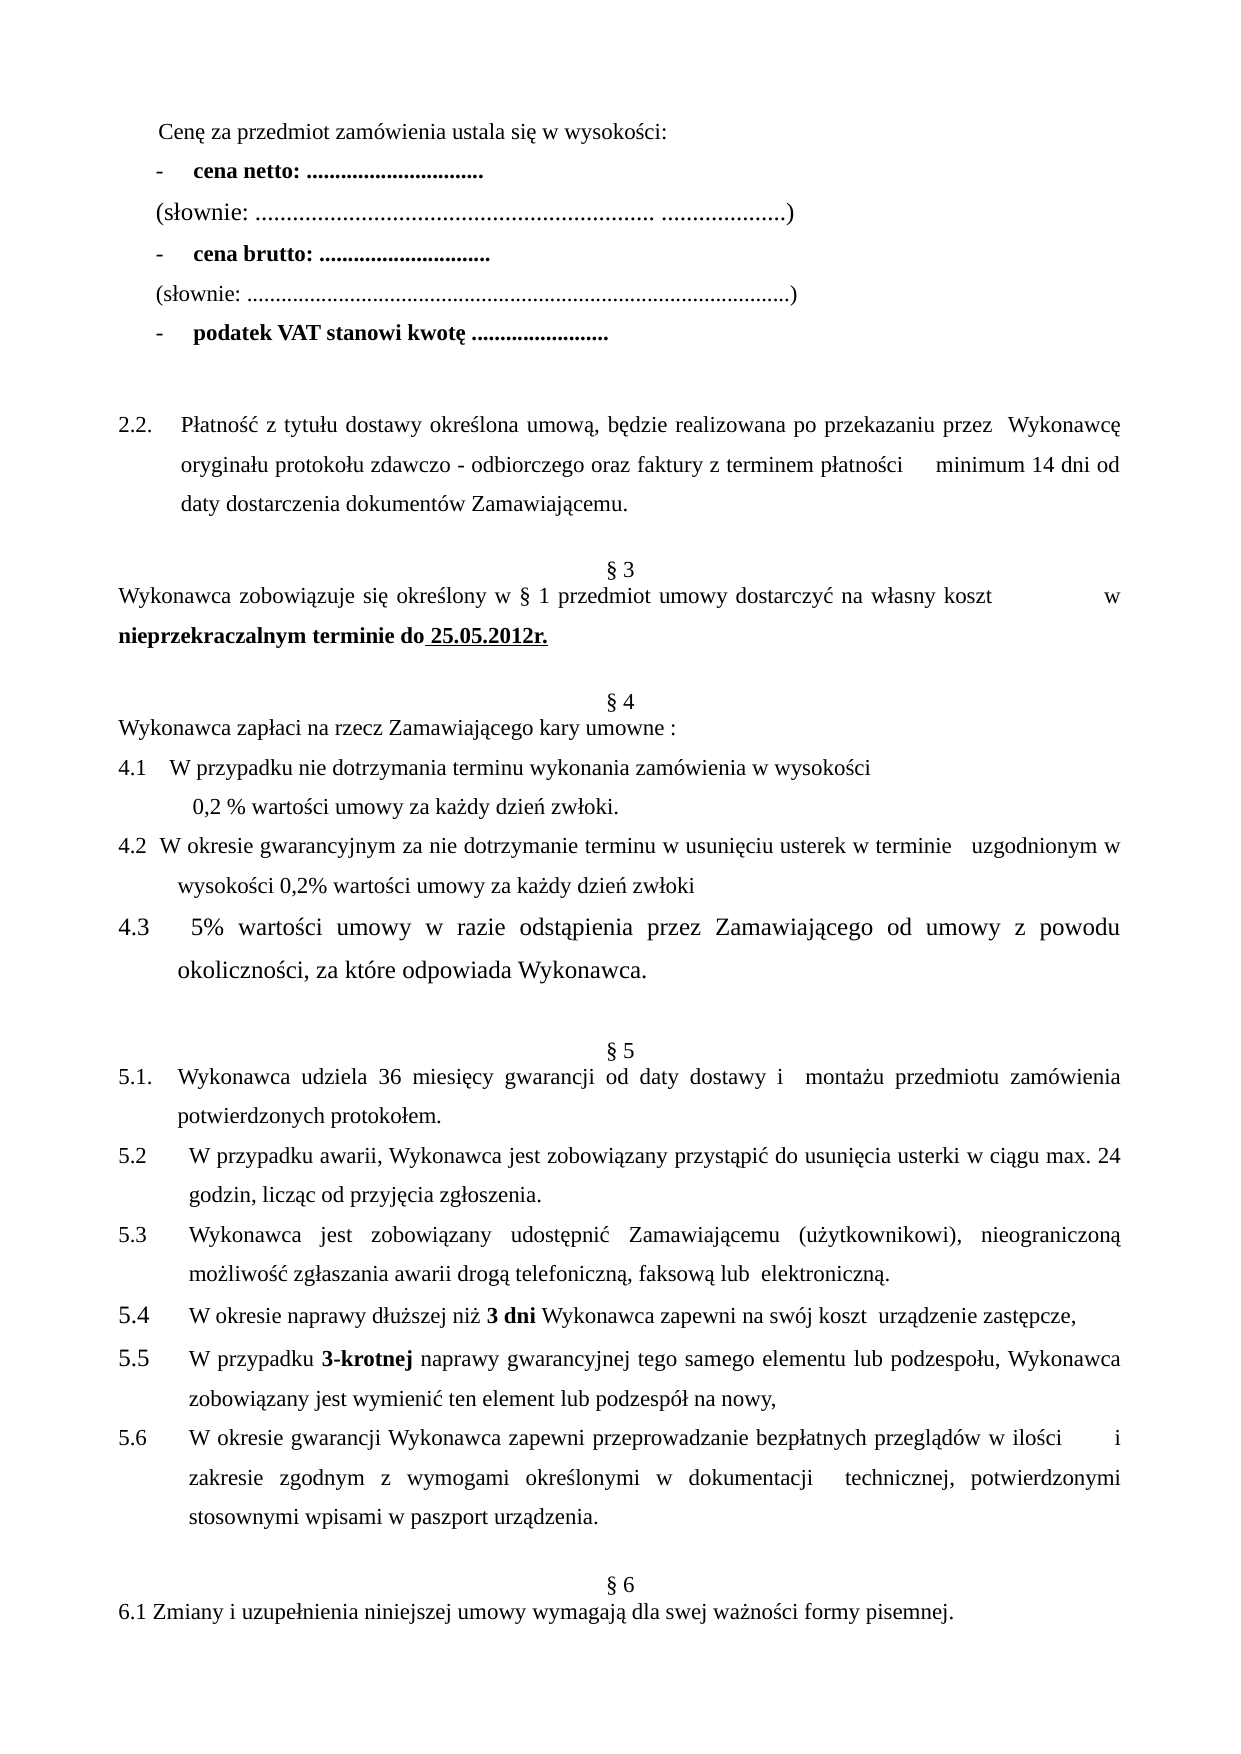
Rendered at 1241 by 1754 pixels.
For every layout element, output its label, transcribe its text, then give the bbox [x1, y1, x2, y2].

list W okresie naprawy dłuższej niż 3 dni Wykonawca zapewni na swój koszt urządzenie zastępcze, [118, 1300, 1122, 1329]
text 5.1. Wykonawca udziela 36 miesięcy gwarancji od daty dostawy i montażu przedmiotu zamówienia potwierdzonych protokołem. [118, 1063, 1122, 1129]
text 4.1 W przypadku nie dotrzymania terminu wykonania zamówienia w wysokości [118, 754, 1122, 780]
list W okresie gwarancji Wykonawca zapewni przeprowadzanie bezpłatnych przeglądów w ilości i zakresie zgodnym z wymogami określonymi w dokumentacji technicznej, potwierdzonymi stosownymi wpisami w paszport urządzenia. [118, 1424, 1122, 1530]
list cena brutto: .............................. [156, 240, 1122, 267]
list podatek VAT stanowi kwotę ........................ [156, 319, 1122, 346]
text Wykonawca zapłaci na rzecz Zamawiającego kary umowne : [118, 714, 1122, 741]
text § 4 [118, 688, 1122, 714]
text 4.3 5% wartości umowy w razie odstąpienia przez Zamawiającego od umowy z powodu okoliczności, za które odpowiada Wykonawca. [118, 912, 1122, 983]
text 4.2 W okresie gwarancyjnym za nie dotrzymanie terminu w usunięciu usterek w terminie uzgodnionym w wysokości 0,2% wartości umowy za każdy dzień zwłoki [118, 833, 1122, 898]
text Cenę za przedmiot zamówienia ustala się w wysokości: [118, 118, 1122, 144]
text (słownie: ...............................................................................................) [156, 280, 1122, 306]
text § 5 [118, 1037, 1122, 1063]
text § 6 [118, 1572, 1122, 1598]
text Wykonawca zobowiązuje się określony w § 1 przedmiot umowy dostarczyć na własny koszt w nieprzekraczalnym terminie do 25.05.2012r. [118, 582, 1122, 648]
text § 3 [118, 556, 1122, 582]
list Płatność z tytułu dostawy określona umową, będzie realizowana po przekazaniu przez Wykonawcę oryginału protokołu zdawczo - odbiorczego oraz faktury z terminem płatności minimum 14 dni od daty dostarczenia dokumentów Zamawiającemu. [118, 411, 1122, 517]
list W przypadku awarii, Wykonawca jest zobowiązany przystąpić do usunięcia usterki w ciągu max. 24 godzin, licząc od przyjęcia zgłoszenia. [118, 1142, 1122, 1208]
list cena netto: ............................... [156, 158, 1122, 184]
list W przypadku 3-krotnej naprawy gwarancyjnej tego samego elementu lub podzespołu, Wykonawca zobowiązany jest wymienić ten element lub podzespół na nowy, [118, 1343, 1122, 1411]
list Wykonawca jest zobowiązany udostępnić Zamawiającemu (użytkownikowi), nieograniczoną możliwość zgłaszania awarii drogą telefoniczną, faksową lub elektroniczną. [118, 1221, 1122, 1287]
text (słownie: ................................................................ ....................) [156, 197, 1122, 226]
text 6.1 Zmiany i uzupełnienia niniejszej umowy wymagają dla swej ważności formy pisemnej. [118, 1598, 1122, 1624]
text 0,2 % wartości umowy za każdy dzień zwłoki. [118, 793, 1122, 819]
